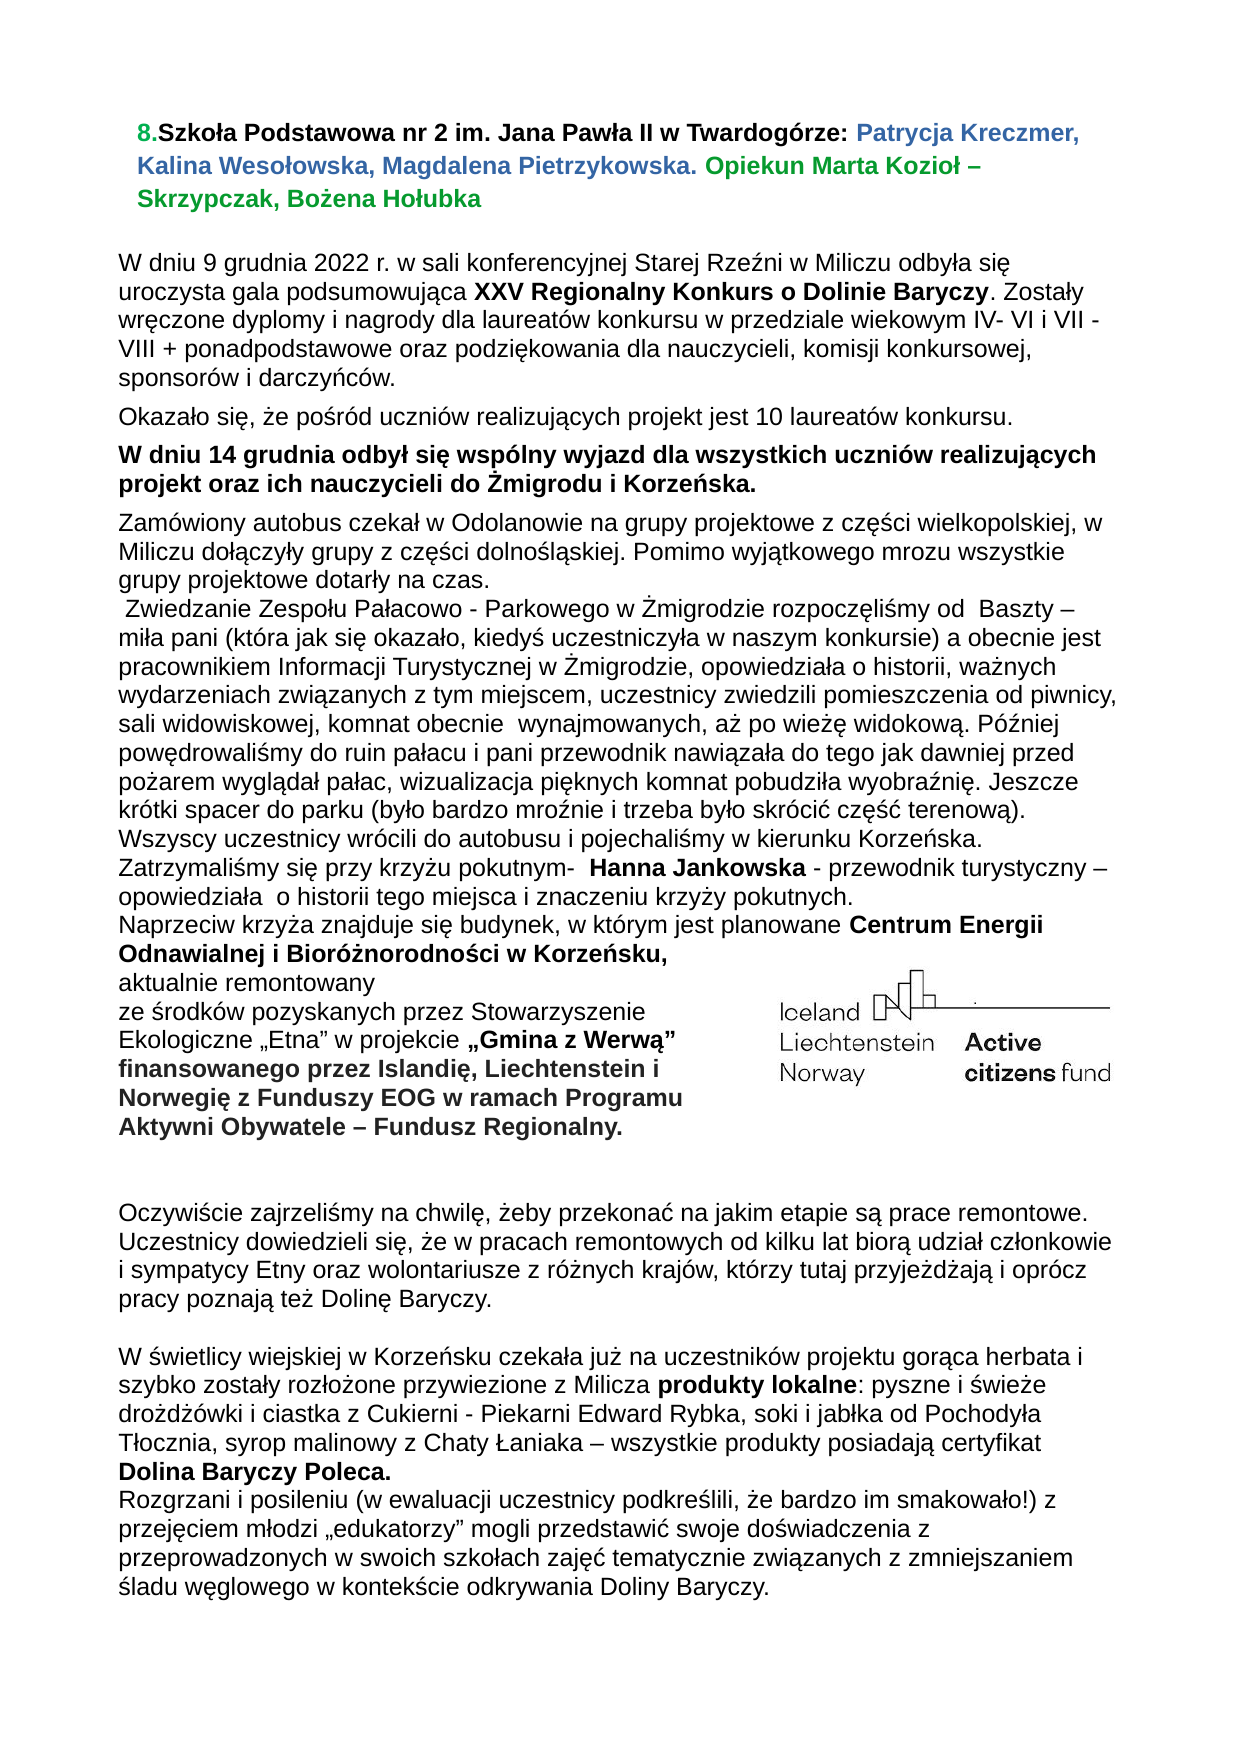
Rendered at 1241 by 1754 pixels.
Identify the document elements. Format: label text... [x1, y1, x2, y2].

text W dniu 9 grudnia 2022 r. w sali konferencyjnej Starej Rzeźni w Miliczu odbyła się uroczysta gala podsumowująca XXV Regionalny Konkurs o Dolinie Baryczy. Zostały wręczone dyplomy i nagrody dla laureatów konkursu w przedziale wiekowym IV- VI i VII -VIII + ponadpodstawowe oraz podziękowania dla nauczycieli, komisji konkursowej, sponsorów i darczyńców. [118, 248, 1122, 392]
text W świetlicy wiejskiej w Korzeńsku czekała już na uczestników projektu gorąca herbata i szybko zostały rozłożone przywiezione z Milicza produkty lokalne: pyszne i świeże drożdżówki i ciastka z Cukierni - Piekarni Edward Rybka, soki i jabłka od Pochodyła Tłocznia, syrop malinowy z Chaty Łaniaka – wszystkie produkty posiadają certyfikat Dolina Baryczy Poleca. [118, 1342, 1122, 1486]
text Zwiedzanie Zespołu Pałacowo - Parkowego w Żmigrodzie rozpoczęliśmy od Baszty – miła pani (która jak się okazało, kiedyś uczestniczyła w naszym konkursie) a obecnie jest pracownikiem Informacji Turystycznej w Żmigrodzie, opowiedziała o historii, ważnych wydarzeniach związanych z tym miejscem, uczestnicy zwiedzili pomieszczenia od piwnicy, sali widowiskowej, komnat obecnie wynajmowanych, aż po wieżę widokową. Później powędrowaliśmy do ruin pałacu i pani przewodnik nawiązała do tego jak dawniej przed pożarem wyglądał pałac, wizualizacja pięknych komnat pobudziła wyobraźnię. Jeszcze krótki spacer do parku (było bardzo mroźnie i trzeba było skrócić część terenową). Wszyscy uczestnicy wrócili do autobusu i pojechaliśmy w kierunku Korzeńska. Zatrzymaliśmy się przy krzyżu pokutnym- Hanna Jankowska - przewodnik turystyczny – opowiedziała o historii tego miejsca i znaczeniu krzyży pokutnych. [118, 594, 1122, 911]
text Rozgrzani i posileniu (w ewaluacji uczestnicy podkreślili, że bardzo im smakowało!) z przejęciem młodzi „edukatorzy” mogli przedstawić swoje doświadczenia z przeprowadzonych w swoich szkołach zajęć tematycznie związanych z zmniejszaniem śladu węglowego w kontekście odkrywania Doliny Baryczy. [118, 1486, 1122, 1601]
picture [761, 959, 1132, 1106]
text ze środków pozyskanych przez Stowarzyszenie Ekologiczne „Etna” w projekcie „Gmina z Werwą” finansowanego przez Islandię, Liechtenstein i Norwegię z Funduszy EOG w ramach Programu Aktywni Obywatele – Fundusz Regionalny. [118, 997, 1122, 1141]
text Naprzeciw krzyża znajduje się budynek, w którym jest planowane Centrum Energii Odnawialnej i Bioróżnorodności w Korzeńsku, aktualnie remontowany [118, 911, 1122, 997]
text Zamówiony autobus czekał w Odolanowie na grupy projektowe z części wielkopolskiej, w Miliczu dołączyły grupy z części dolnośląskiej. Pomimo wyjątkowego mrozu wszystkie grupy projektowe dotarły na czas. [118, 508, 1122, 594]
text 8.Szkoła Podstawowa nr 2 im. Jana Pawła II w Twardogórze: Patrycja Kreczmer, Kalina Wesołowska, Magdalena Pietrzykowska. Opiekun Marta Kozioł – Skrzypczak, Bożena Hołubka [137, 118, 1122, 213]
text Okazało się, że pośród uczniów realizujących projekt jest 10 laureatów konkursu. [118, 402, 1122, 431]
text Oczywiście zajrzeliśmy na chwilę, żeby przekonać na jakim etapie są prace remontowe. Uczestnicy dowiedzieli się, że w pracach remontowych od kilku lat biorą udział członkowie i sympatycy Etny oraz wolontariusze z różnych krajów, którzy tutaj przyjeżdżają i oprócz pracy poznają też Dolinę Baryczy. [118, 1198, 1122, 1313]
text W dniu 14 grudnia odbył się wspólny wyjazd dla wszystkich uczniów realizujących projekt oraz ich nauczycieli do Żmigrodu i Korzeńska. [118, 441, 1122, 498]
